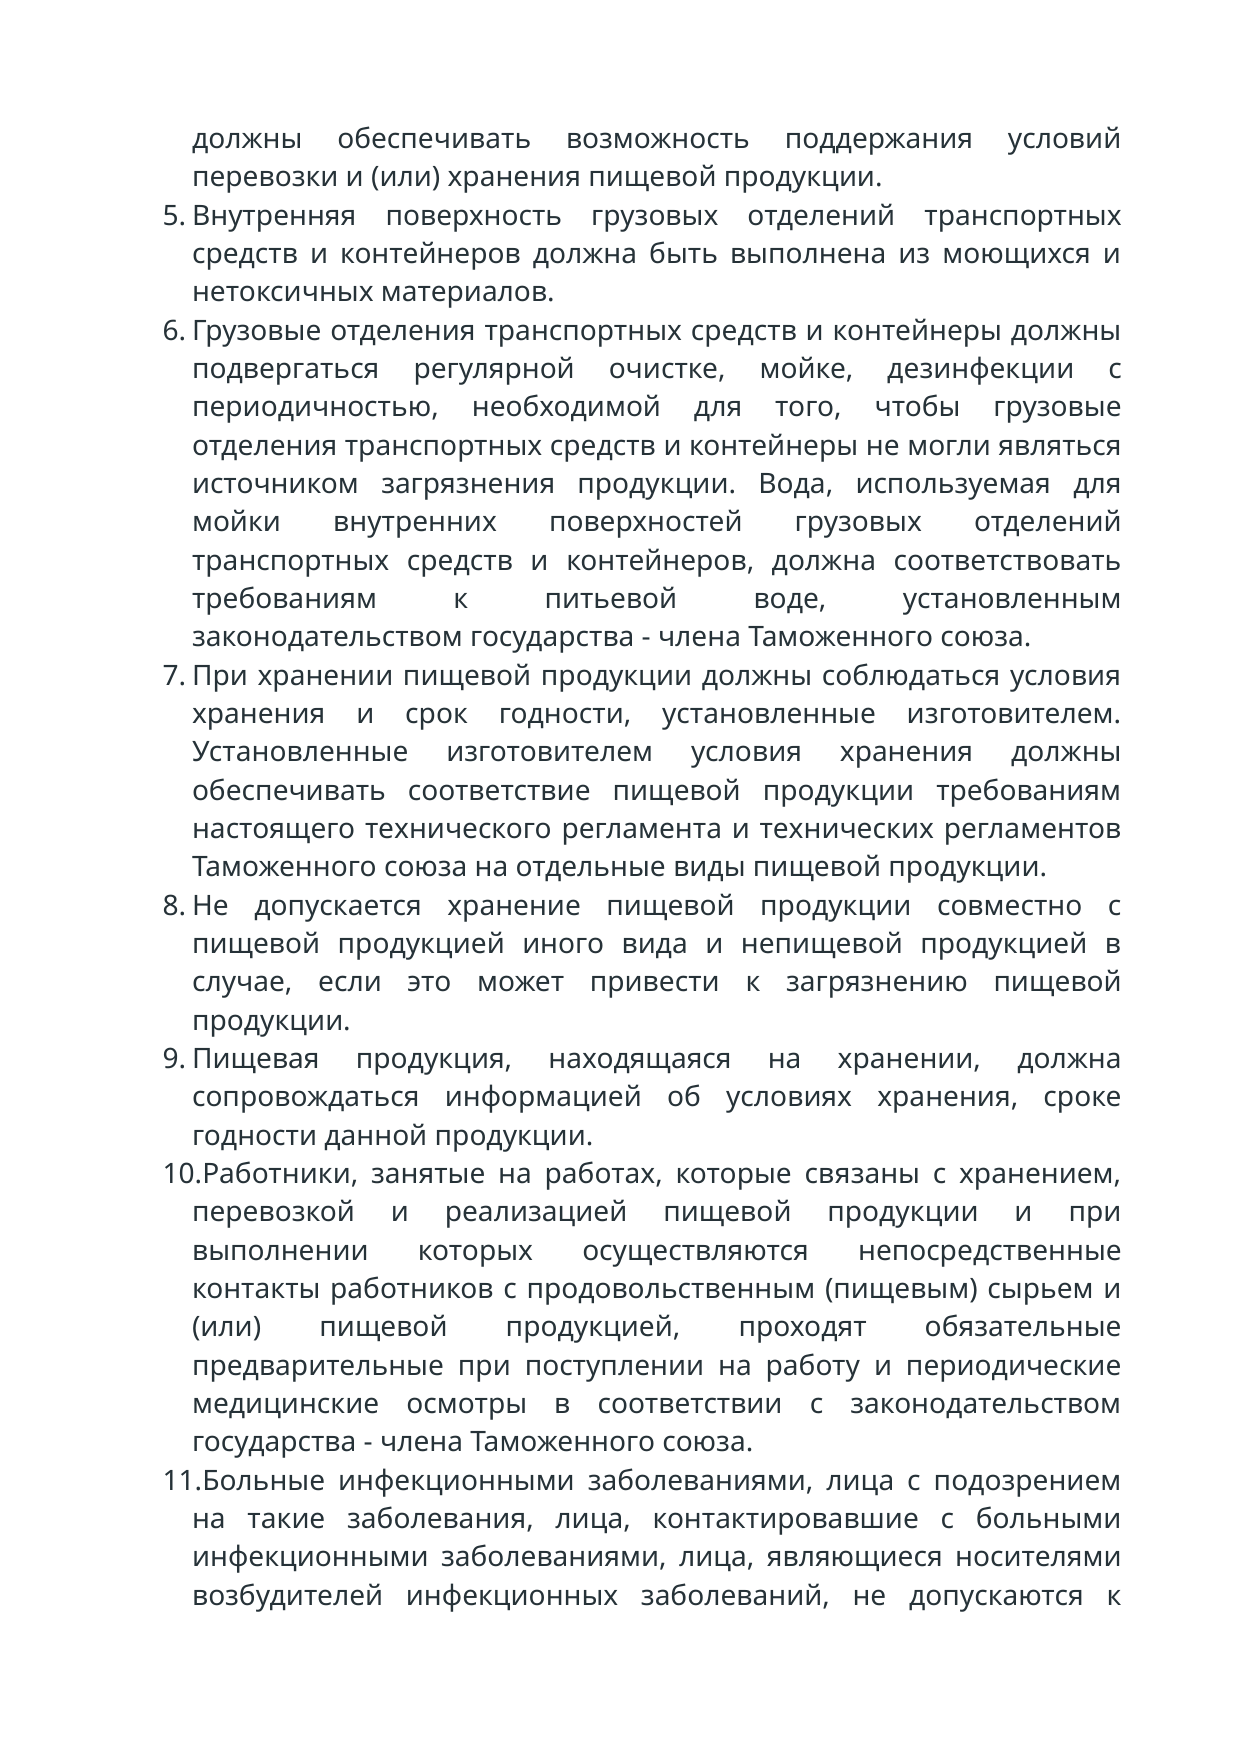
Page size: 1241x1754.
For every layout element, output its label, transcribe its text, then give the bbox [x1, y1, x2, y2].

list Грузовые отделения транспортных средств и контейнеры должны подвергаться регулярной очистке, мойке, дезинфекции с периодичностью, необходимой для того, чтобы грузовые отделения транспортных средств и контейнеры не могли являться источником загрязнения продукции. Вода, используемая для мойки внутренних поверхностей грузовых отделений транспортных средств и контейнеров, должна соответствовать требованиям к питьевой воде, установленным законодательством государства - члена Таможенного союза. [162, 310, 1122, 655]
list Работники, занятые на работах, которые связаны с хранением, перевозкой и реализацией пищевой продукции и при выполнении которых осуществляются непосредственные контакты работников с продовольственным (пищевым) сырьем и (или) пищевой продукцией, проходят обязательные предварительные при поступлении на работу и периодические медицинские осмотры в соответствии с законодательством государства - члена Таможенного союза. [162, 1153, 1122, 1460]
list При хранении пищевой продукции должны соблюдаться условия хранения и срок годности, установленные изготовителем. Установленные изготовителем условия хранения должны обеспечивать соответствие пищевой продукции требованиям настоящего технического регламента и технических регламентов Таможенного союза на отдельные виды пищевой продукции. [162, 655, 1122, 885]
list Не допускается хранение пищевой продукции совместно с пищевой продукцией иного вида и непищевой продукцией в случае, если это может привести к загрязнению пищевой продукции. [162, 885, 1122, 1038]
list Пищевая продукция, находящаяся на хранении, должна сопровождаться информацией об условиях хранения, сроке годности данной продукции. [162, 1038, 1122, 1153]
list Больные инфекционными заболеваниями, лица с подозрением на такие заболевания, лица, контактировавшие с больными инфекционными заболеваниями, лица, являющиеся носителями возбудителей инфекционных заболеваний, не допускаются к [162, 1460, 1122, 1613]
list должны обеспечивать возможность поддержания условий перевозки и (или) хранения пищевой продукции. [162, 118, 1122, 195]
list Внутренняя поверхность грузовых отделений транспортных средств и контейнеров должна быть выполнена из моющихся и нетоксичных материалов. [162, 195, 1122, 310]
